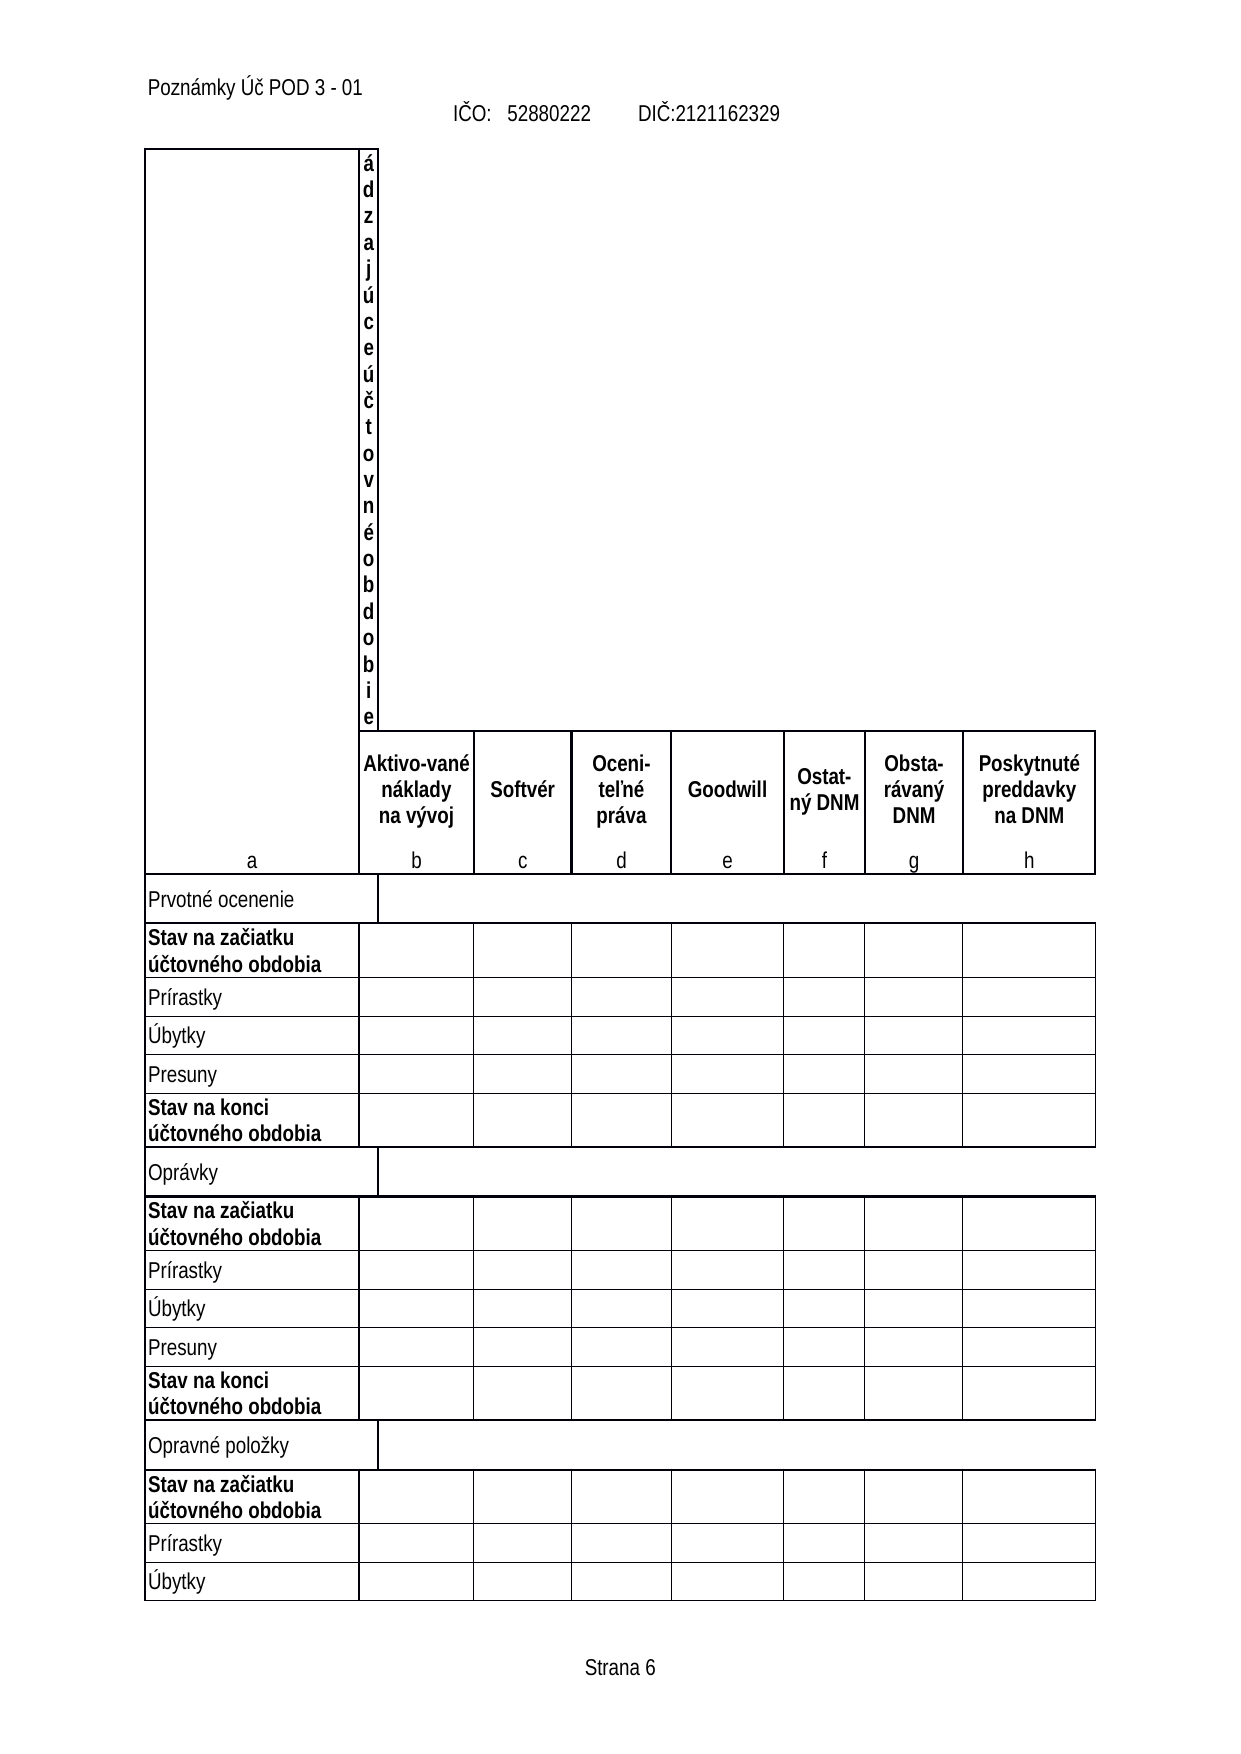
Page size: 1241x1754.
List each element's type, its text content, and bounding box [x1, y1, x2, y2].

table_cell Goodwill [672, 732, 783, 847]
table_cell [865, 978, 962, 1016]
table_cell [379, 1148, 1095, 1195]
table_cell f [785, 847, 864, 873]
table_cell [865, 1055, 962, 1092]
table_cell [474, 1055, 571, 1092]
table_cell Presuny [146, 1328, 358, 1366]
table_cell [865, 1563, 962, 1600]
table_cell [572, 1328, 671, 1366]
table_cell [784, 1198, 864, 1250]
table_cell [865, 1198, 962, 1250]
table_cell [784, 1367, 864, 1419]
table_cell [672, 1524, 783, 1562]
table_cell Softvér [475, 732, 570, 847]
table_cell [572, 1251, 671, 1289]
table_cell [784, 1017, 864, 1054]
table_cell [784, 924, 864, 977]
table_cell [963, 1367, 1095, 1419]
table_cell [672, 1563, 783, 1600]
table_cell [360, 1251, 473, 1289]
table_cell [865, 1367, 962, 1419]
table_cell [784, 1055, 864, 1092]
table_cell Úbytky [146, 1563, 358, 1600]
table_cell [474, 978, 571, 1016]
table_cell [572, 1198, 671, 1250]
table_cell [474, 924, 571, 977]
table_cell [572, 1367, 671, 1419]
table_cell [672, 1198, 783, 1250]
table_cell [360, 1290, 473, 1327]
table_cell Stav na konci účtovného obdobia [146, 1367, 358, 1419]
table_cell [572, 1524, 671, 1562]
table_cell [784, 1563, 864, 1600]
table_cell Prírastky [146, 1524, 358, 1562]
table_cell [963, 924, 1095, 977]
table_cell [379, 875, 1095, 922]
table_cell Úbytky [146, 1290, 358, 1327]
table_cell [474, 1290, 571, 1327]
table_cell [672, 1017, 783, 1054]
table_header [379, 148, 1095, 729]
table_cell [963, 1094, 1095, 1146]
table_cell Stav na začiatku účtovného obdobia [146, 1471, 358, 1523]
table_cell d [573, 847, 670, 873]
table_cell [784, 1524, 864, 1562]
table_cell [360, 924, 473, 977]
table_cell [963, 1290, 1095, 1327]
table_cell [572, 1290, 671, 1327]
table_cell [360, 1328, 473, 1366]
table_cell [474, 1471, 571, 1523]
table_cell Prírastky [146, 978, 358, 1016]
table_cell [963, 1563, 1095, 1600]
table_cell [865, 1290, 962, 1327]
table_cell [360, 1198, 473, 1250]
table_cell [963, 1017, 1095, 1054]
table_cell [572, 978, 671, 1016]
table_cell [672, 1471, 783, 1523]
table_cell [784, 1290, 864, 1327]
table_cell [474, 1367, 571, 1419]
table_cell [672, 978, 783, 1016]
table_cell b [360, 847, 473, 873]
table_cell [672, 1251, 783, 1289]
table_cell [963, 1471, 1095, 1523]
table_cell [784, 1251, 864, 1289]
table_cell Stav na začiatku účtovného obdobia [146, 1198, 358, 1250]
table_cell [360, 1055, 473, 1092]
table_cell Poskytnuté preddavky na DNM [964, 732, 1094, 847]
table_cell [474, 1328, 571, 1366]
table_cell [360, 1471, 473, 1523]
table_cell [865, 924, 962, 977]
table_cell [784, 1471, 864, 1523]
table_cell [572, 1471, 671, 1523]
table_cell Presuny [146, 1055, 358, 1092]
table_cell [865, 1251, 962, 1289]
table_cell [963, 1524, 1095, 1562]
table_cell [784, 1328, 864, 1366]
table_cell [474, 1017, 571, 1054]
table_cell [474, 1251, 571, 1289]
table_cell [572, 1563, 671, 1600]
table_cell [672, 924, 783, 977]
table_cell e [672, 847, 783, 873]
table_cell [360, 1563, 473, 1600]
table_cell [963, 1055, 1095, 1092]
table_cell Stav na konci účtovného obdobia [146, 1094, 358, 1146]
table_cell c [475, 847, 570, 873]
table_cell Oprávky [146, 1148, 377, 1195]
table_cell [360, 978, 473, 1016]
table_cell [572, 1017, 671, 1054]
table_cell [360, 1524, 473, 1562]
table_header ádzajúce účtovné obdobie [360, 150, 377, 729]
table_cell Prírastky [146, 1251, 358, 1289]
table_cell [865, 1471, 962, 1523]
table_cell [963, 978, 1095, 1016]
table_cell [572, 1094, 671, 1146]
table_cell [379, 1421, 1095, 1468]
table_cell [963, 1251, 1095, 1289]
table_cell Opravné položky [146, 1421, 377, 1468]
table_cell [672, 1094, 783, 1146]
table_cell Prvotné ocenenie [146, 875, 377, 922]
table_cell [865, 1017, 962, 1054]
table_cell a [146, 847, 358, 873]
table_header [146, 150, 358, 847]
table_cell [360, 1017, 473, 1054]
table_cell [360, 1367, 473, 1419]
table_cell [865, 1524, 962, 1562]
table_cell h [964, 847, 1094, 873]
table_cell Obsta- rávaný DNM [866, 732, 962, 847]
table_cell [963, 1328, 1095, 1366]
table_cell [865, 1328, 962, 1366]
table_cell [672, 1290, 783, 1327]
table_cell [572, 924, 671, 977]
table_cell [672, 1328, 783, 1366]
table_cell [672, 1055, 783, 1092]
table_cell [474, 1094, 571, 1146]
table_cell [572, 1055, 671, 1092]
table_cell Úbytky [146, 1017, 358, 1054]
table_cell [474, 1563, 571, 1600]
table_cell [963, 1198, 1095, 1250]
table_cell [784, 1094, 864, 1146]
table_cell [784, 978, 864, 1016]
table_cell [865, 1094, 962, 1146]
table_cell Aktivo-vané náklady na vývoj [360, 732, 473, 847]
table_cell [672, 1367, 783, 1419]
table_cell [360, 1094, 473, 1146]
table_cell Ostat-ný DNM [785, 732, 864, 847]
table_cell [474, 1524, 571, 1562]
table_cell [474, 1198, 571, 1250]
table_cell Oceni-teľné práva [573, 732, 670, 847]
table_cell g [866, 847, 962, 873]
table_cell Stav na začiatku účtovného obdobia [146, 924, 358, 977]
